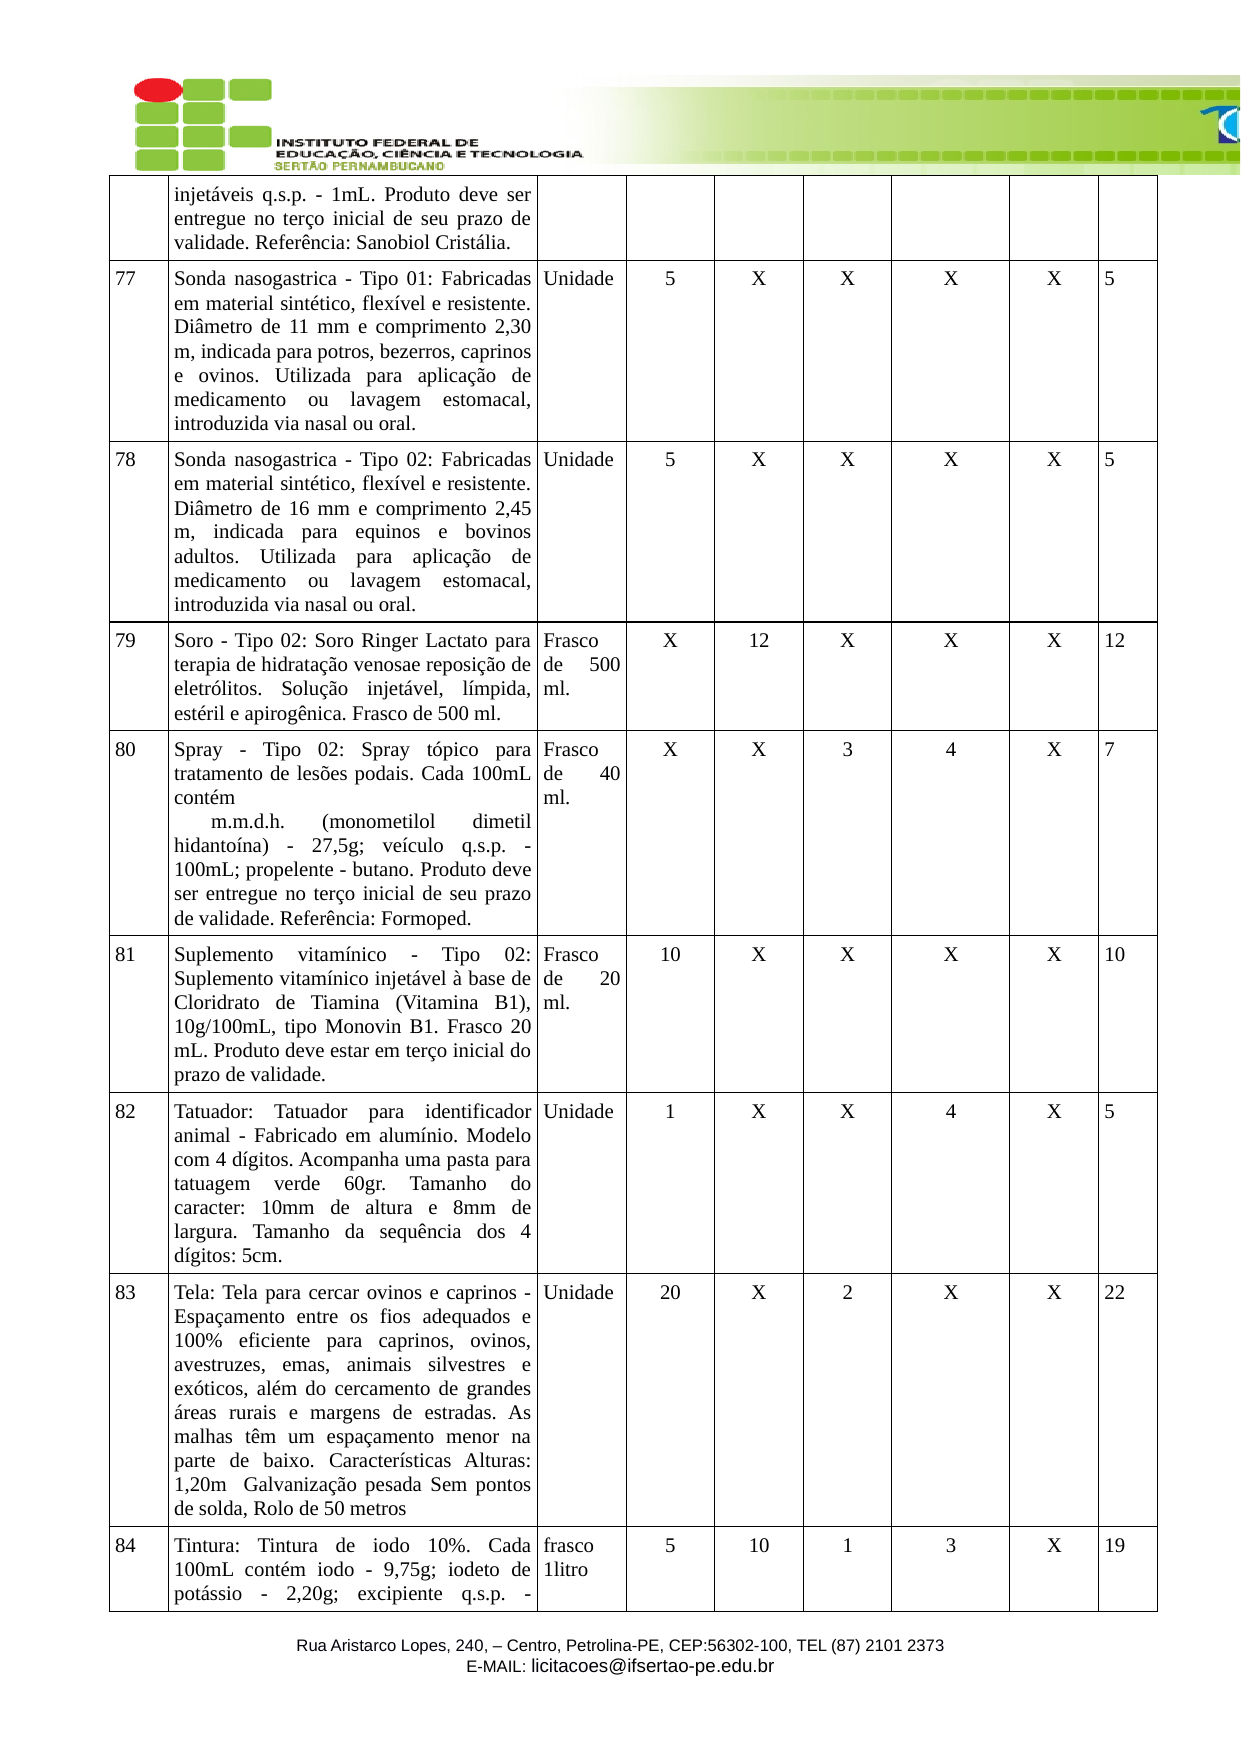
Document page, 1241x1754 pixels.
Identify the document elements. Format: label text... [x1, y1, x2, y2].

table_cell [892, 176, 1009, 259]
table_cell X [892, 442, 1009, 621]
table_cell Sonda nasogastrica - Tipo 02: Fabricadas em material sintético, flexível e resistente. Diâmetro de 16 mm e comprimento 2,45 m, indicada para equinos e bovinos adultos. Utilizada para aplicação de medicamento ou lavagem estomacal, introduzida via nasal ou oral. [169, 442, 537, 621]
table_cell X [892, 936, 1009, 1092]
table_cell X [1010, 1093, 1098, 1273]
table_cell 77 [110, 261, 168, 441]
table_cell Frasco de 500 ml. [538, 623, 626, 730]
table_cell Sonda nasogastrica - Tipo 01: Fabricadas em material sintético, flexível e resistente. Diâmetro de 11 mm e comprimento 2,30 m, indicada para potros, bezerros, caprinos e ovinos. Utilizada para aplicação de medicamento ou lavagem estomacal, introduzida via nasal ou oral. [169, 261, 537, 441]
table_cell 79 [110, 623, 168, 730]
table_cell 82 [110, 1093, 168, 1273]
table_cell 19 [1099, 1527, 1157, 1611]
table_cell 20 [627, 1274, 714, 1526]
table_cell X [1010, 1527, 1098, 1611]
table_cell 78 [110, 442, 168, 621]
table_cell [715, 176, 803, 259]
table_cell [627, 176, 714, 259]
table_cell [1099, 176, 1157, 259]
table_cell 12 [715, 623, 803, 730]
table_cell Frasco de 40 ml. [538, 731, 626, 935]
table_cell [110, 176, 168, 259]
table_cell X [627, 731, 714, 935]
table_cell X [1010, 623, 1098, 730]
table_cell Frasco de 20 ml. [538, 936, 626, 1092]
table_cell Tatuador: Tatuador para identificador animal - Fabricado em alumínio. Modelo com 4 dígitos. Acompanha uma pasta para tatuagem verde 60gr. Tamanho do caracter: 10mm de altura e 8mm de largura. Tamanho da sequência dos 4 dígitos: 5cm. [169, 1093, 537, 1273]
table_cell 7 [1099, 731, 1157, 935]
table_cell X [1010, 731, 1098, 935]
table_cell X [804, 936, 891, 1092]
table_cell 10 [715, 1527, 803, 1611]
table_cell 4 [892, 1093, 1009, 1273]
table_cell 12 [1099, 623, 1157, 730]
table_cell 4 [892, 731, 1009, 935]
table_cell 3 [892, 1527, 1009, 1611]
table_cell X [715, 442, 803, 621]
table_cell 5 [1099, 1093, 1157, 1273]
table_cell X [715, 936, 803, 1092]
table_cell 22 [1099, 1274, 1157, 1526]
table_cell X [804, 261, 891, 441]
table_cell X [804, 623, 891, 730]
table_cell X [1010, 1274, 1098, 1526]
table_cell 5 [1099, 442, 1157, 621]
table_cell injetáveis q.s.p. - 1mL. Produto deve ser entregue no terço inicial de seu prazo de validade. Referência: Sanobiol Cristália. [169, 176, 537, 259]
table_cell X [715, 1093, 803, 1273]
table_cell 5 [1099, 261, 1157, 441]
table_cell [804, 176, 891, 259]
table_cell 80 [110, 731, 168, 935]
table_cell 10 [627, 936, 714, 1092]
table_cell X [1010, 261, 1098, 441]
table_cell X [892, 1274, 1009, 1526]
table_cell Suplemento vitamínico - Tipo 02: Suplemento vitamínico injetável à base de Cloridrato de Tiamina (Vitamina B1), 10g/100mL, tipo Monovin B1. Frasco 20 mL. Produto deve estar em terço inicial do prazo de validade. [169, 936, 537, 1092]
table_cell Tela: Tela para cercar ovinos e caprinos - Espaçamento entre os fios adequados e 100% eficiente para caprinos, ovinos, avestruzes, emas, animais silvestres e exóticos, além do cercamento de grandes áreas rurais e margens de estradas. As malhas têm um espaçamento menor na parte de baixo. Características Alturas: 1,20m Galvanização pesada Sem pontos de solda, Rolo de 50 metros [169, 1274, 537, 1526]
table_cell 84 [110, 1527, 168, 1611]
table_cell Tintura: Tintura de iodo 10%. Cada 100mL contém iodo - 9,75g; iodeto de potássio - 2,20g; excipiente q.s.p. [169, 1527, 537, 1611]
table_cell X [892, 261, 1009, 441]
table_cell Unidade [538, 1093, 626, 1273]
table_cell [1010, 176, 1098, 259]
table_cell Soro - Tipo 02: Soro Ringer Lactato para terapia de hidratação venosae reposição de eletrólitos. Solução injetável, límpida, estéril e apirogênica. Frasco de 500 ml. [169, 623, 537, 730]
table_cell Unidade [538, 261, 626, 441]
table_cell X [804, 1093, 891, 1273]
table_cell 83 [110, 1274, 168, 1526]
table_cell [538, 176, 626, 259]
table_cell X [1010, 442, 1098, 621]
table_cell 5 [627, 442, 714, 621]
table_cell 5 [627, 1527, 714, 1611]
table_cell X [627, 623, 714, 730]
table_cell frasco 1litro [538, 1527, 626, 1611]
table_cell X [715, 1274, 803, 1526]
table_cell X [715, 731, 803, 935]
table_cell 1 [627, 1093, 714, 1273]
table_cell X [892, 623, 1009, 730]
table_cell 3 [804, 731, 891, 935]
table_cell 10 [1099, 936, 1157, 1092]
table_cell X [715, 261, 803, 441]
table_cell Unidade [538, 442, 626, 621]
table_cell Spray - Tipo 02: Spray tópico para tratamento de lesões podais. Cada 100mL contém m.m.d.h. (monometilol dimetil hidantoína) - 27,5g; veículo q.s.p. - 100mL; propelente - butano. Produto deve ser entregue no terço inicial de seu prazo de validade. Referência: Formoped. [169, 731, 537, 935]
table_cell 2 [804, 1274, 891, 1526]
table_cell X [1010, 936, 1098, 1092]
table_cell X [804, 442, 891, 621]
table_cell 1 [804, 1527, 891, 1611]
table_cell Unidade [538, 1274, 626, 1526]
table_cell 81 [110, 936, 168, 1092]
picture [118, 75, 1241, 175]
table_cell 5 [627, 261, 714, 441]
